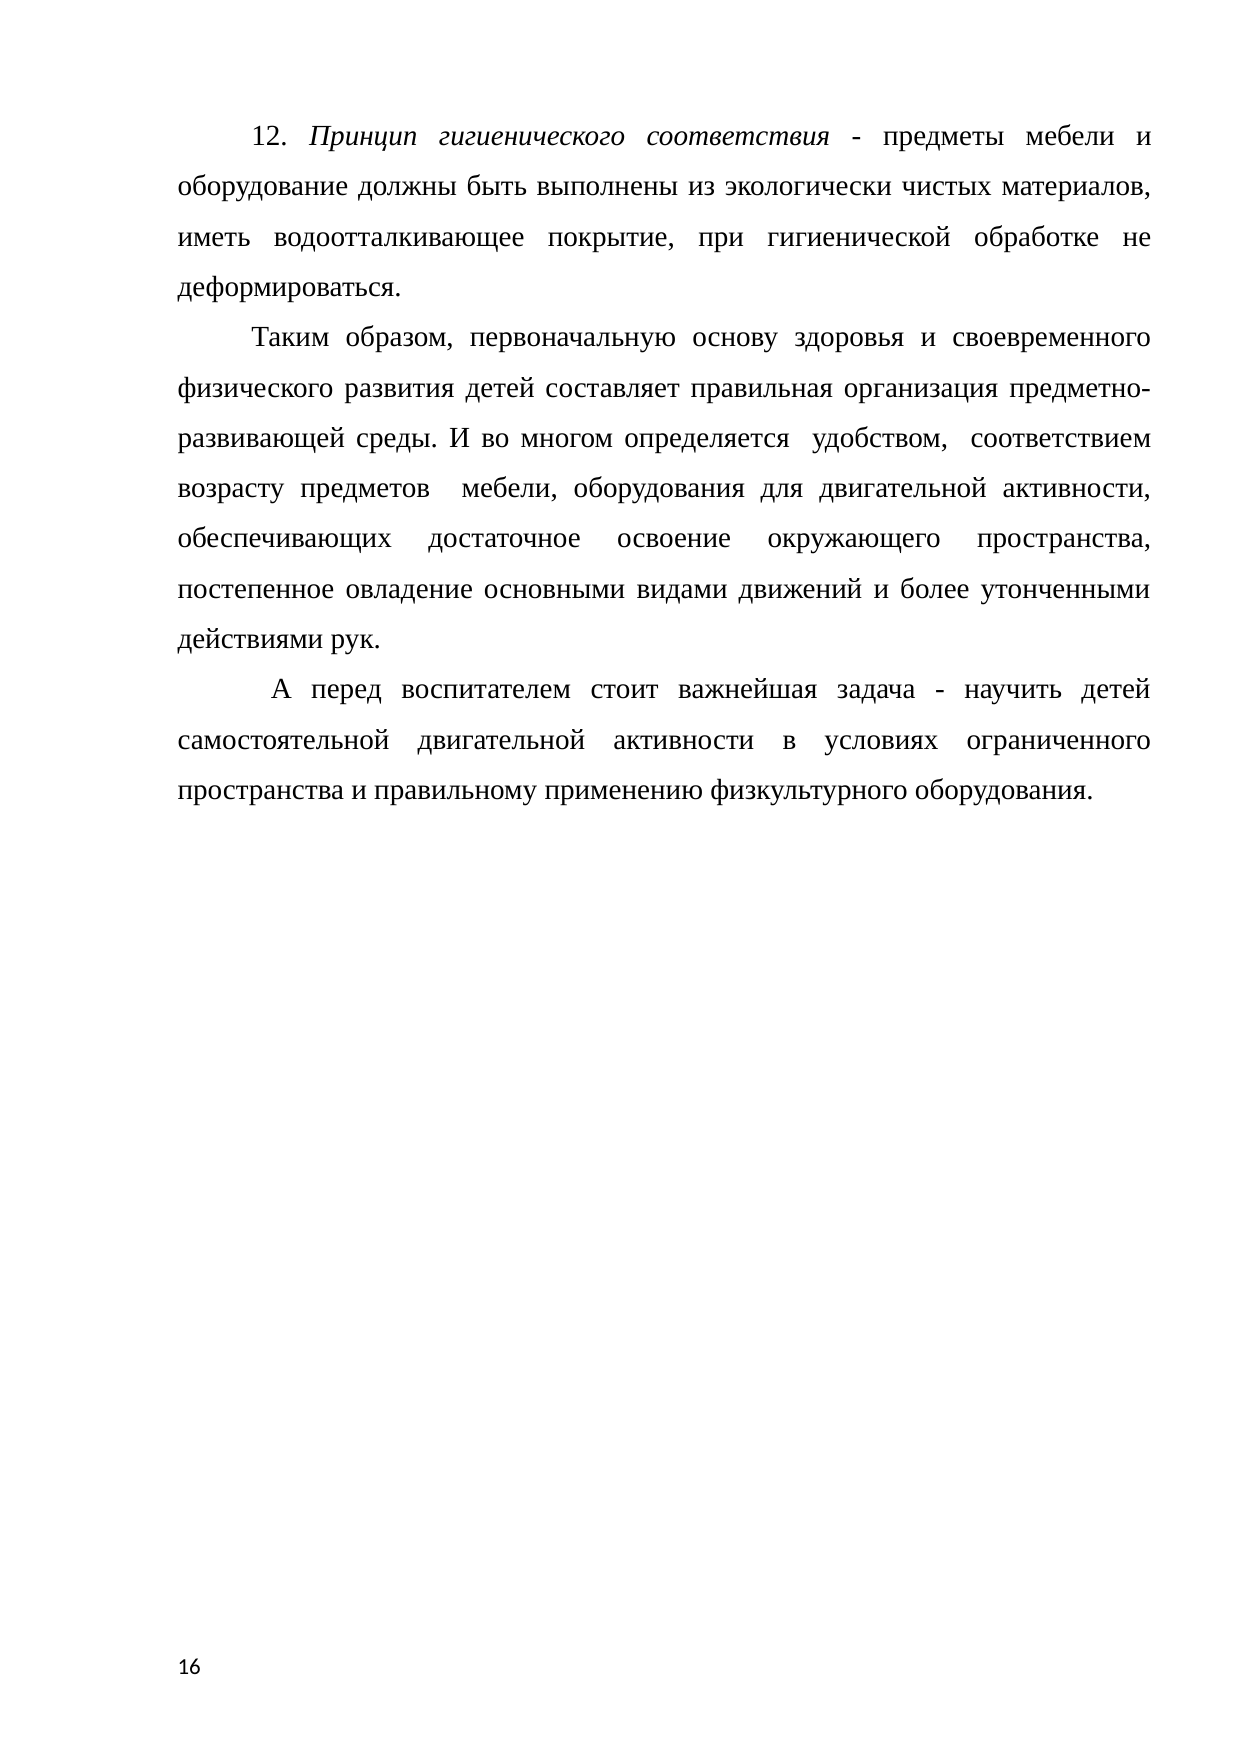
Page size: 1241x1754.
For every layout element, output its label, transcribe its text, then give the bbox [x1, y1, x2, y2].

text Таким образом, первоначальную основу здоровья и своевременного физического развития детей составляет правильная организация предметно-развивающей среды. И во многом определяется удобством, соответствием возрасту предметов мебели, оборудования для двигательной активности, обеспечивающих достаточное освоение окружающего пространства, постепенное овладение основными видами движений и более утонченными действиями рук. [177, 319, 1152, 655]
text 12. Принцип гигиенического соответствия - предметы мебели и оборудование должны быть выполнены из экологически чистых материалов, иметь водоотталкивающее покрытие, при гигиенической обработке не деформироваться. [177, 118, 1152, 303]
text А перед воспитателем стоит важнейшая задача - научить детей самостоятельной двигательной активности в условиях ограниченного пространства и правильному применению физкультурного оборудования. [177, 672, 1152, 806]
